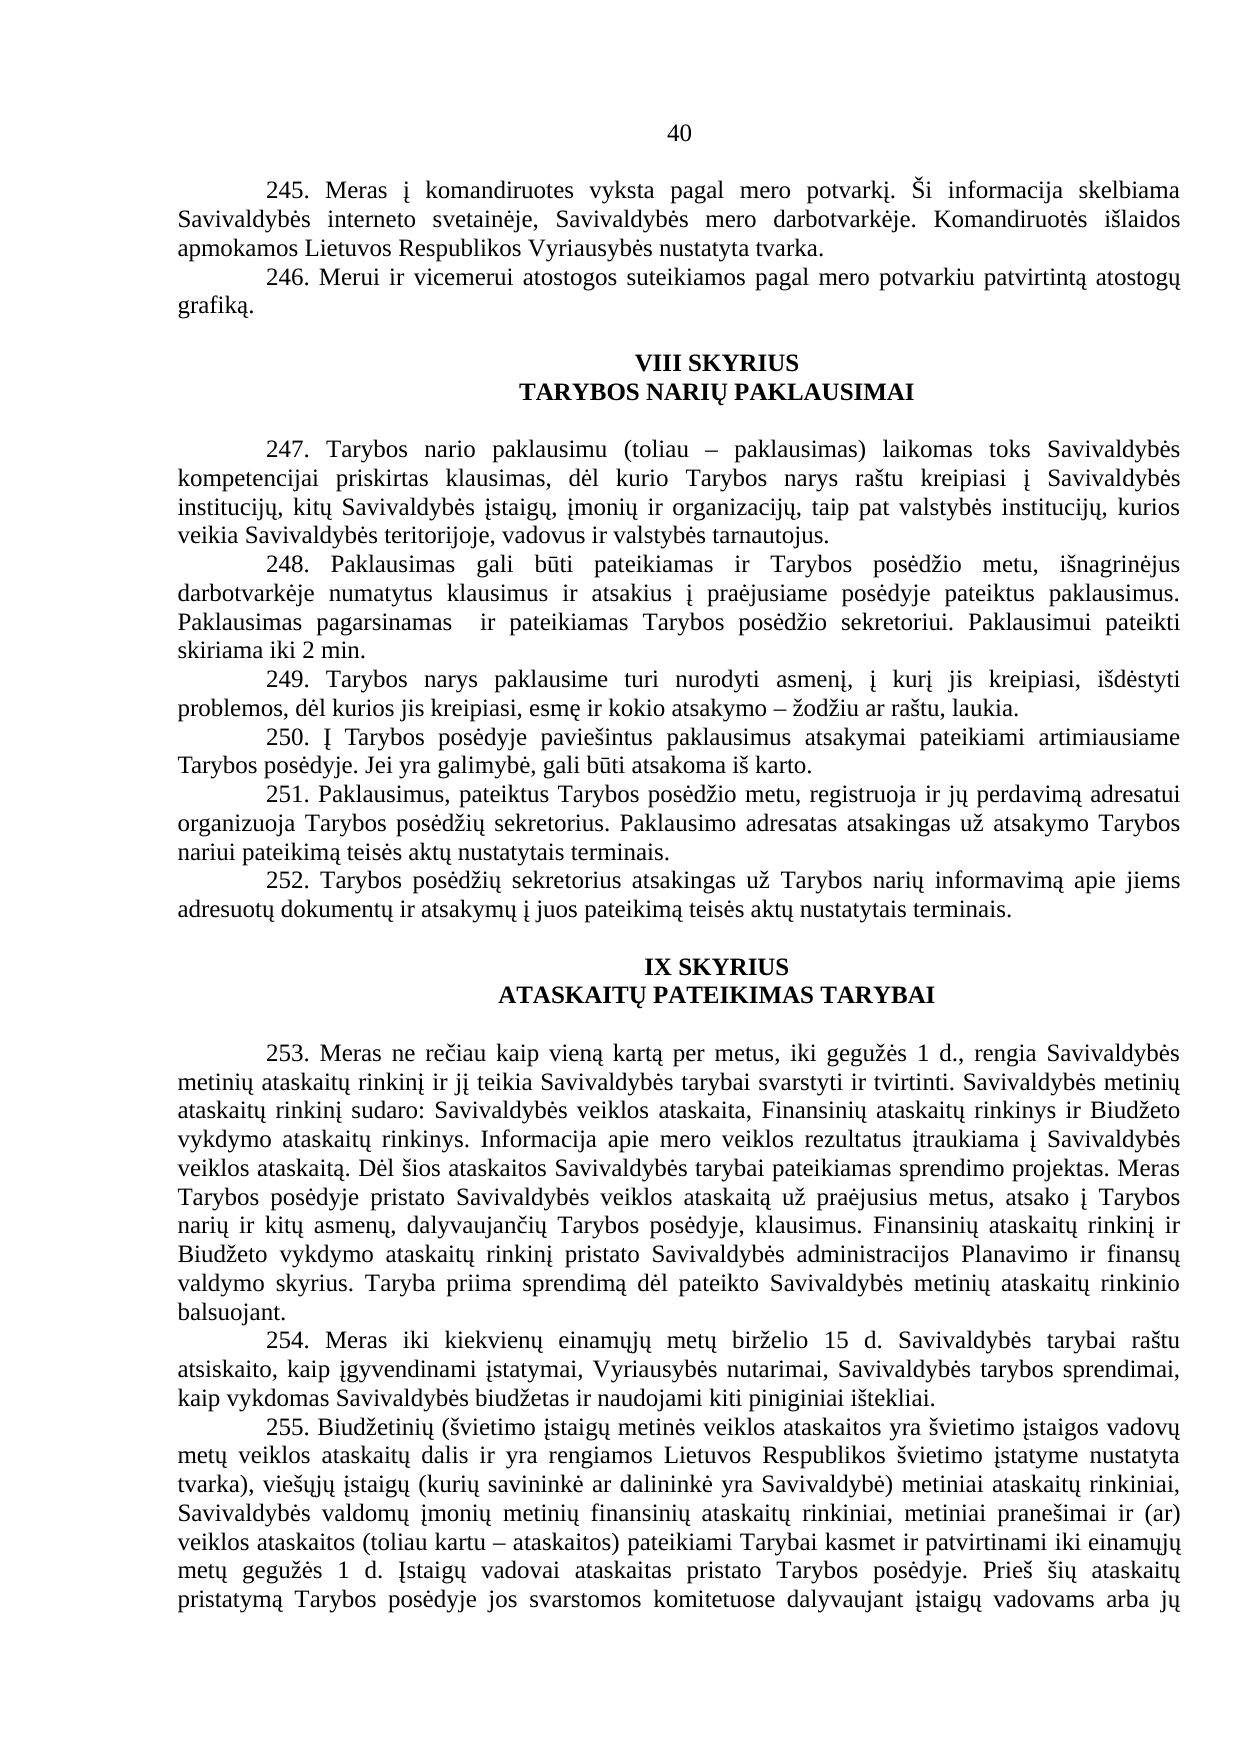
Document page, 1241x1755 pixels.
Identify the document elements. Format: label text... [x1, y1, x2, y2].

text 251. Paklausimus, pateiktus Tarybos posėdžio metu, registruoja ir jų perdavimą adresatui organizuoja Tarybos posėdžių sekretorius. Paklausimo adresatas atsakingas už atsakymo Tarybos nariui pateikimą teisės aktų nustatytais terminais. [177, 779, 1181, 866]
text 253. Meras ne rečiau kaip vieną kartą per metus, iki gegužės 1 d., rengia Savivaldybės metinių ataskaitų rinkinį ir jį teikia Savivaldybės tarybai svarstyti ir tvirtinti. Savivaldybės metinių ataskaitų rinkinį sudaro: Savivaldybės veiklos ataskaita, Finansinių ataskaitų rinkinys ir Biudžeto vykdymo ataskaitų rinkinys. Informacija apie mero veiklos rezultatus įtraukiama į Savivaldybės veiklos ataskaitą. Dėl šios ataskaitos Savivaldybės tarybai pateikiamas sprendimo projektas. Meras Tarybos posėdyje pristato Savivaldybės veiklos ataskaitą už praėjusius metus, atsako į Tarybos narių ir kitų asmenų, dalyvaujančių Tarybos posėdyje, klausimus. Finansinių ataskaitų rinkinį ir Biudžeto vykdymo ataskaitų rinkinį pristato Savivaldybės administracijos Planavimo ir finansų valdymo skyrius. Taryba priima sprendimą dėl pateikto Savivaldybės metinių ataskaitų rinkinio balsuojant. [177, 1038, 1181, 1326]
text 254. Meras iki kiekvienų einamųjų metų birželio 15 d. Savivaldybės tarybai raštu atsiskaito, kaip įgyvendinami įstatymai, Vyriausybės nutarimai, Savivaldybės tarybos sprendimai, kaip vykdomas Savivaldybės biudžetas ir naudojami kiti piniginiai ištekliai. [177, 1326, 1181, 1412]
text ATASKAITŲ PATEIKIMAS TARYBAI [177, 981, 1181, 1009]
text 250. Į Tarybos posėdyje paviešintus paklausimus atsakymai pateikiami artimiausiame Tarybos posėdyje. Jei yra galimybė, gali būti atsakoma iš karto. [177, 722, 1181, 779]
text ix SKYRIUS [177, 952, 1181, 981]
text 255. Biudžetinių (švietimo įstaigų metinės veiklos ataskaitos yra švietimo įstaigos vadovų metų veiklos ataskaitų dalis ir yra rengiamos Lietuvos Respublikos švietimo įstatyme nustatyta tvarka), viešųjų įstaigų (kurių savininkė ar dalininkė yra Savivaldybė) metiniai ataskaitų rinkiniai, Savivaldybės valdomų įmonių metinių finansinių ataskaitų rinkiniai, metiniai pranešimai ir (ar) veiklos ataskaitos (toliau kartu – ataskaitos) pateikiami Tarybai kasmet ir patvirtinami iki einamųjų metų gegužės 1 d. Įstaigų vadovai ataskaitas pristato Tarybos posėdyje. Prieš šių ataskaitų pristatymą Tarybos posėdyje jos svarstomos komitetuose dalyvaujant įstaigų vadovams arba jų [177, 1412, 1181, 1613]
text VIII SKYRIUS [177, 348, 1181, 377]
text 248. Paklausimas gali būti pateikiamas ir Tarybos posėdžio metu, išnagrinėjus darbotvarkėje numatytus klausimus ir atsakius į praėjusiame posėdyje pateiktus paklausimus. Paklausimas pagarsinamas ir pateikiamas Tarybos posėdžio sekretoriui. Paklausimui pateikti skiriama iki 2 min. [177, 549, 1181, 664]
text 249. Tarybos narys paklausime turi nurodyti asmenį, į kurį jis kreipiasi, išdėstyti problemos, dėl kurios jis kreipiasi, esmę ir kokio atsakymo – žodžiu ar raštu, laukia. [177, 664, 1181, 722]
text 247. Tarybos nario paklausimu (toliau – paklausimas) laikomas toks Savivaldybės kompetencijai priskirtas klausimas, dėl kurio Tarybos narys raštu kreipiasi į Savivaldybės institucijų, kitų Savivaldybės įstaigų, įmonių ir organizacijų, taip pat valstybės institucijų, kurios veikia Savivaldybės teritorijoje, vadovus ir valstybės tarnautojus. [177, 434, 1181, 549]
text 246. Merui ir vicemerui atostogos suteikiamos pagal mero potvarkiu patvirtintą atostogų grafiką. [177, 262, 1181, 319]
text 245. Meras į komandiruotes vyksta pagal mero potvarkį. Ši informacija skelbiama Savivaldybės interneto svetainėje, Savivaldybės mero darbotvarkėje. Komandiruotės išlaidos apmokamos Lietuvos Respublikos Vyriausybės nustatyta tvarka. [177, 176, 1181, 262]
text TARYBOS NARIŲ PAKLAUSIMAI [177, 377, 1181, 406]
text 252. Tarybos posėdžių sekretorius atsakingas už Tarybos narių informavimą apie jiems adresuotų dokumentų ir atsakymų į juos pateikimą teisės aktų nustatytais terminais. [177, 866, 1181, 923]
